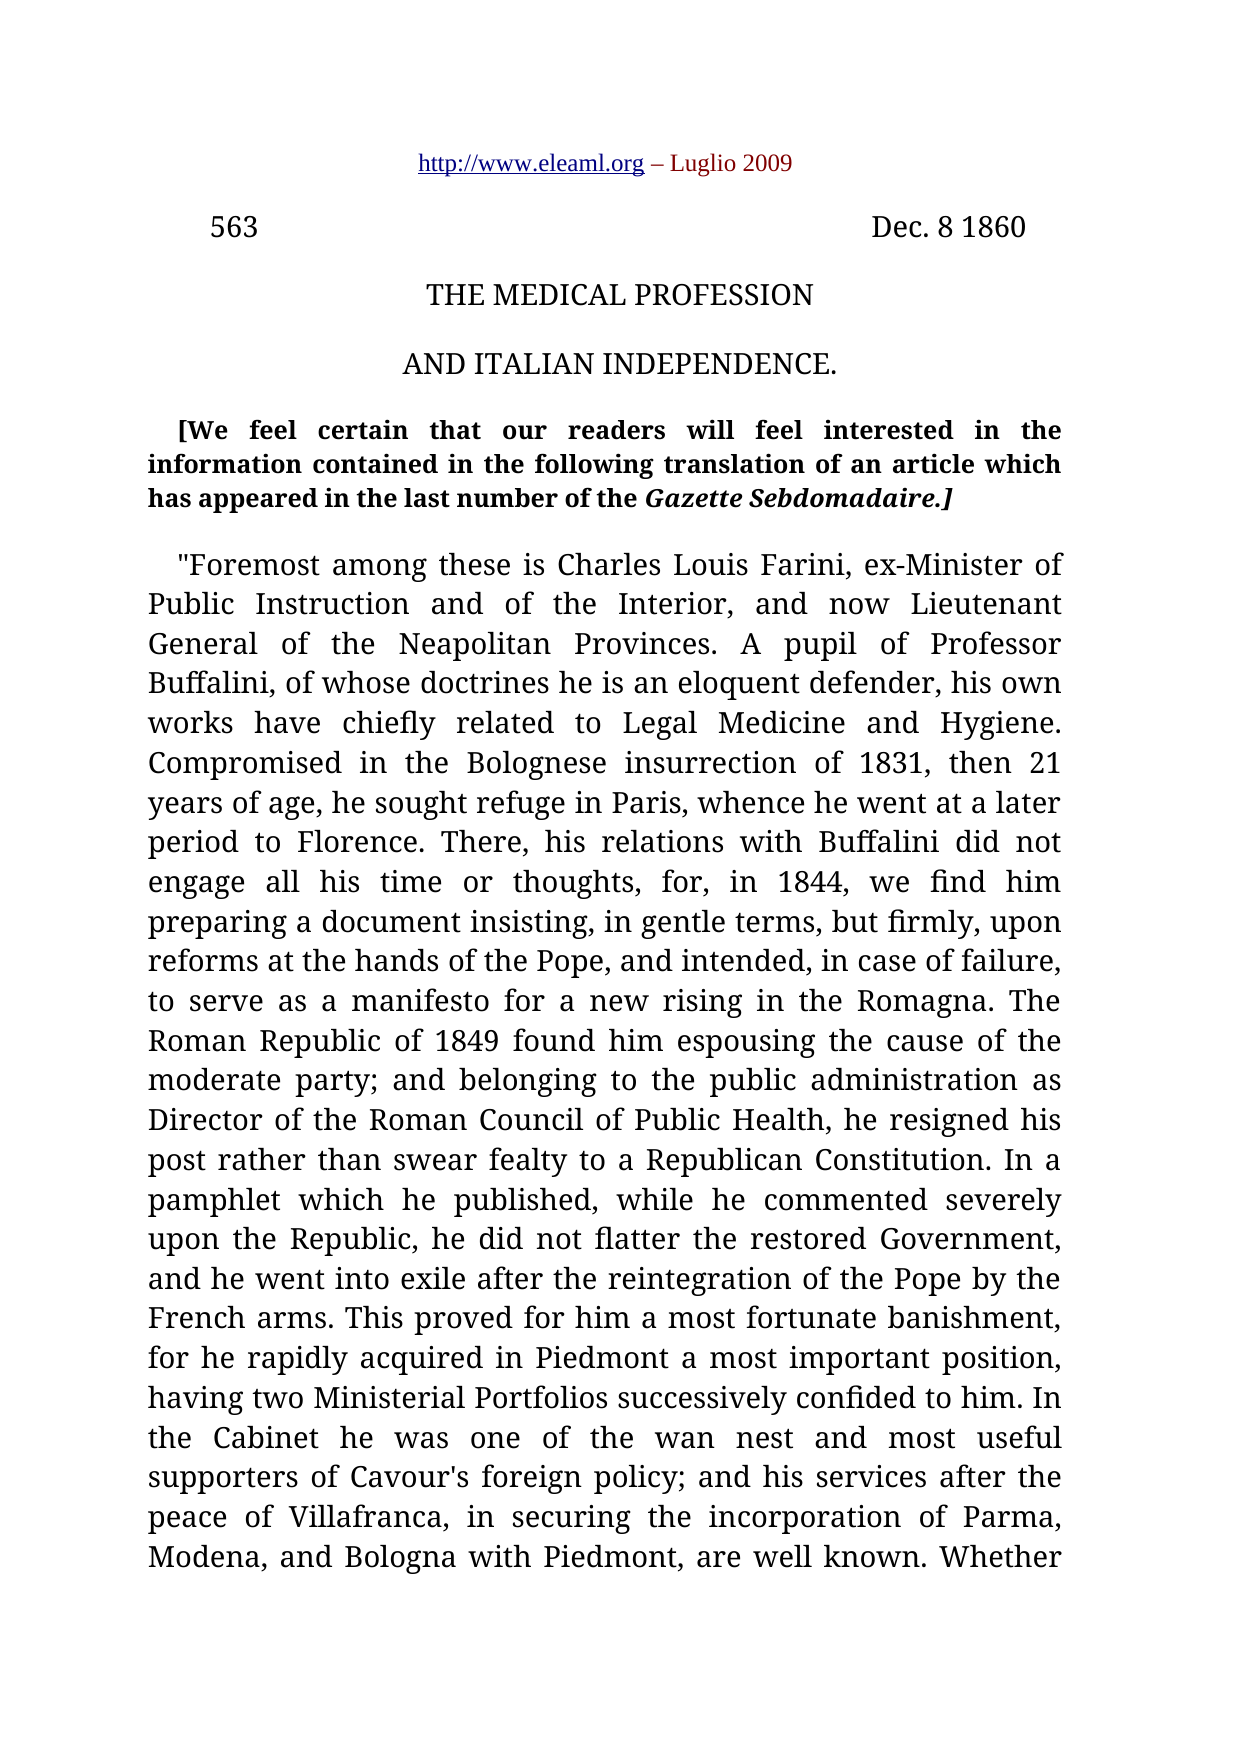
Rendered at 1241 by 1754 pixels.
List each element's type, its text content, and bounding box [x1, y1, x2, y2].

text "Foremost among these is Charles Louis Farini, ex-Minister of Public Instruction and of the Interior, and now Lieutenant General of the Neapolitan Provinces. A pupil of Professor Buffalini, of whose doctrines he is an eloquent defender, his own works have chiefly related to Legal Medicine and Hygiene. Compromised in the Bolognese insurrection of 1831, then 21 years of age, he sought refuge in Paris, whence he went at a later period to Florence. There, his relations with Buffalini did not engage all his time or thoughts, for, in 1844, we find him preparing a document insisting, in gentle terms, but firmly, upon reforms at the hands of the Pope, and intended, in case of failure, to serve as a manifesto for a new rising in the Romagna. The Roman Republic of 1849 found him espousing the cause of the moderate party; and belonging to the public administration as Director of the Roman Council of Public Health, he resigned his post rather than swear fealty to a Republican Constitution. In a pamphlet which he published, while he commented severely upon the Republic, he did not flatter the restored Government, and he went into exile after the reintegration of the Pope by the French arms. This proved for him a most fortunate banishment, for he rapidly acquired in Piedmont a most important position, having two Ministerial Portfolios successively confided to him. In the Cabinet he was one of the wan nest and most useful supporters of Cavour's foreign policy; and his services after the peace of Villafranca, in securing the incorporation of Parma, Modena, and Bologna with Piedmont, are well known. Whether [148, 544, 1063, 1576]
table_header Dec. 8 1860 [601, 206, 1037, 246]
table_header 563 [169, 206, 601, 246]
text AND ITALIAN INDEPENDENCE. [148, 343, 1063, 383]
text THE MEDICAL PROFESSION [148, 275, 1063, 314]
text [We feel certain that our readers will feel interested in the information contained in the following translation of an article which has appeared in the last number of the Gazette Sebdomadaire.] [148, 412, 1063, 514]
